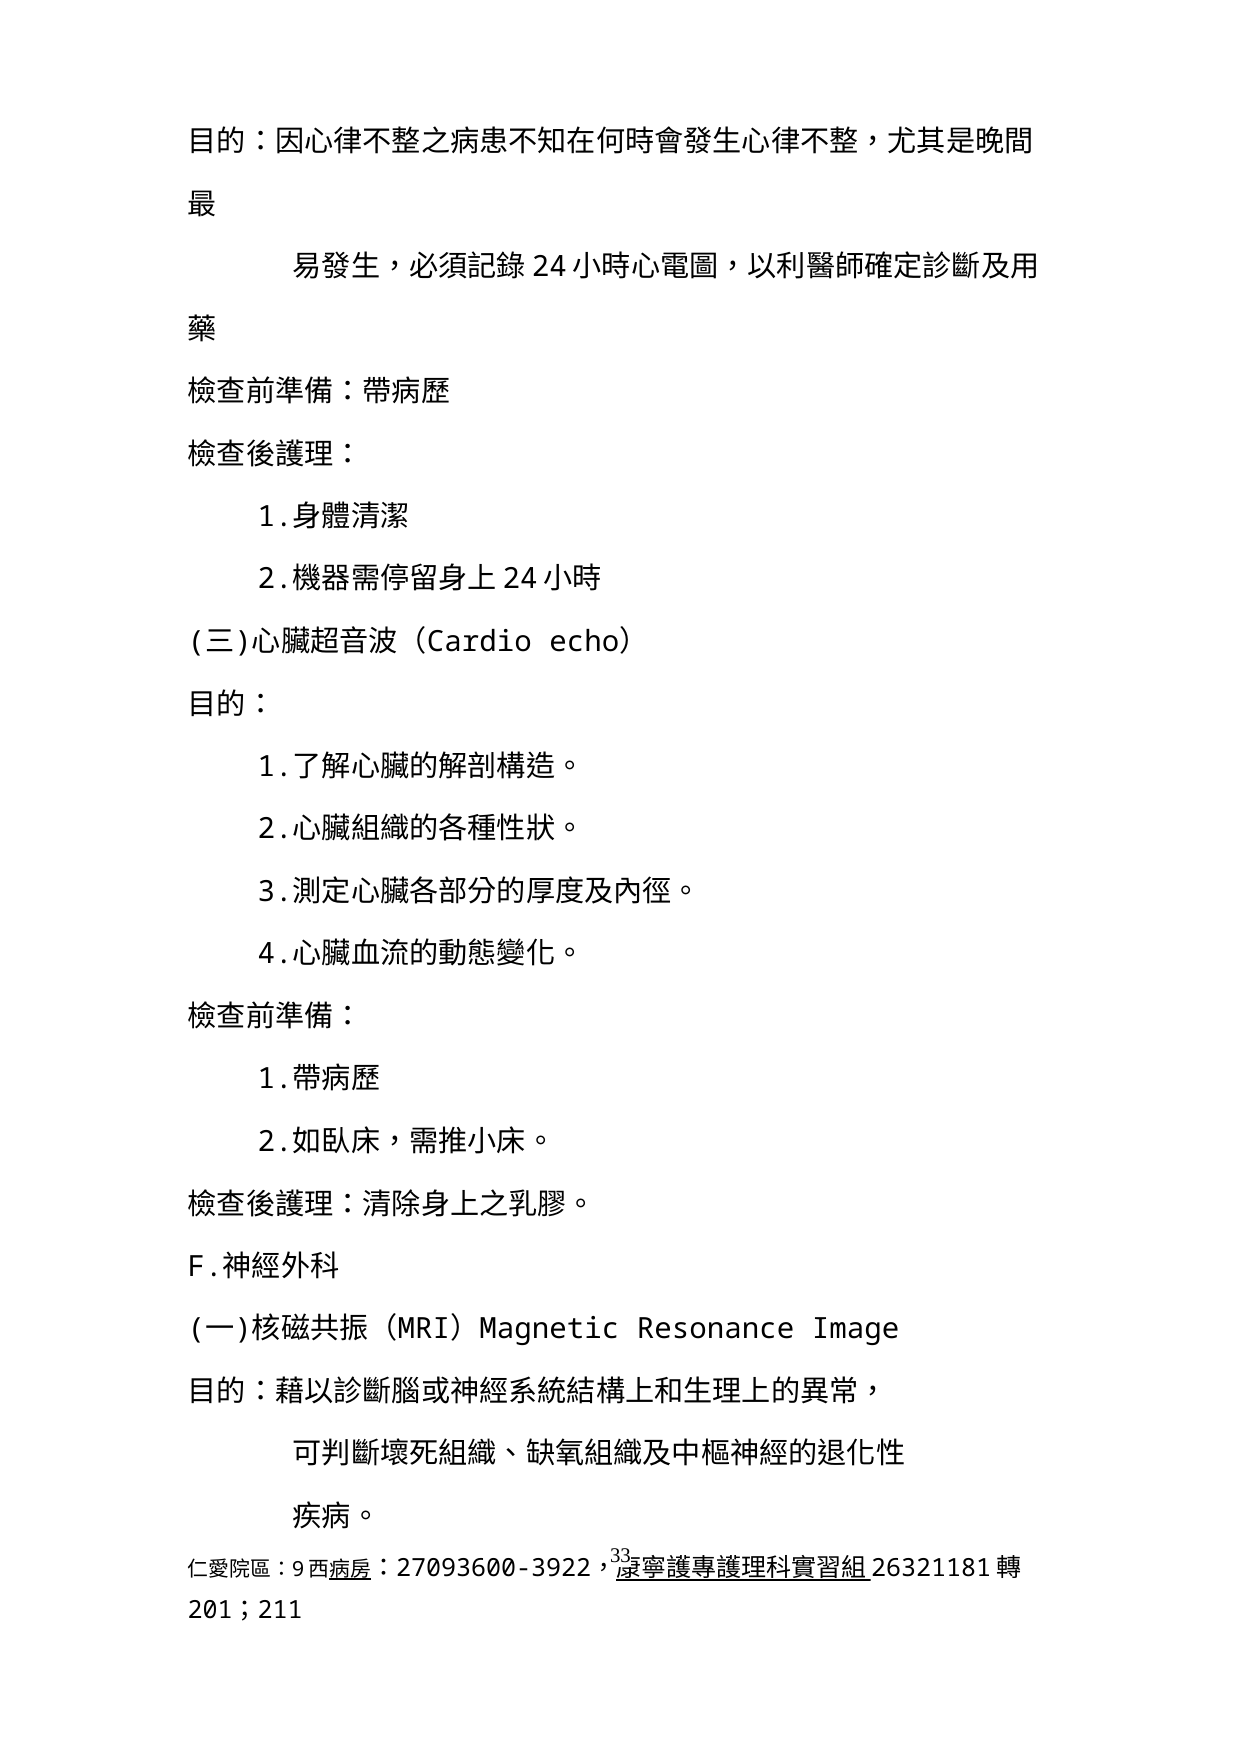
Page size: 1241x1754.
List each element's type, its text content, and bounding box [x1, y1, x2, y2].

text 2.心臟組織的各種性狀。 [187, 785, 1053, 847]
text 2.如臥床，需推小床。 [187, 1097, 1053, 1160]
text 檢查後護理：清除身上之乳膠。 [187, 1160, 1053, 1222]
text 1.身體清潔 [187, 472, 1053, 535]
text 目的： [187, 660, 1053, 722]
text F.神經外科 [187, 1222, 1053, 1285]
text 1.了解心臟的解剖構造。 [187, 722, 1053, 785]
text 1.帶病歷 [187, 1035, 1053, 1097]
text 3.測定心臟各部分的厚度及內徑。 [187, 847, 1053, 910]
text 檢查前準備：帶病歷 [187, 347, 1053, 410]
text 2.機器需停留身上24小時 [187, 535, 1053, 597]
text 檢查前準備： [187, 972, 1053, 1035]
text 目的：藉以診斷腦或神經系統結構上和生理上的異常， [187, 1347, 1053, 1410]
text (一)核磁共振（MRI）Magnetic Resonance Image [187, 1285, 1053, 1347]
text 疾病。 [187, 1472, 1053, 1535]
text 目的：因心律不整之病患不知在何時會發生心律不整，尤其是晚間最 [187, 97, 1053, 222]
text 4.心臟血流的動態變化。 [187, 910, 1053, 972]
text 易發生，必須記錄24小時心電圖，以利醫師確定診斷及用藥 [187, 222, 1053, 347]
text (三)心臟超音波（Cardio echo） [187, 597, 1053, 660]
text 可判斷壞死組織、缺氧組織及中樞神經的退化性 [187, 1410, 1053, 1472]
text 檢查後護理： [187, 410, 1053, 472]
